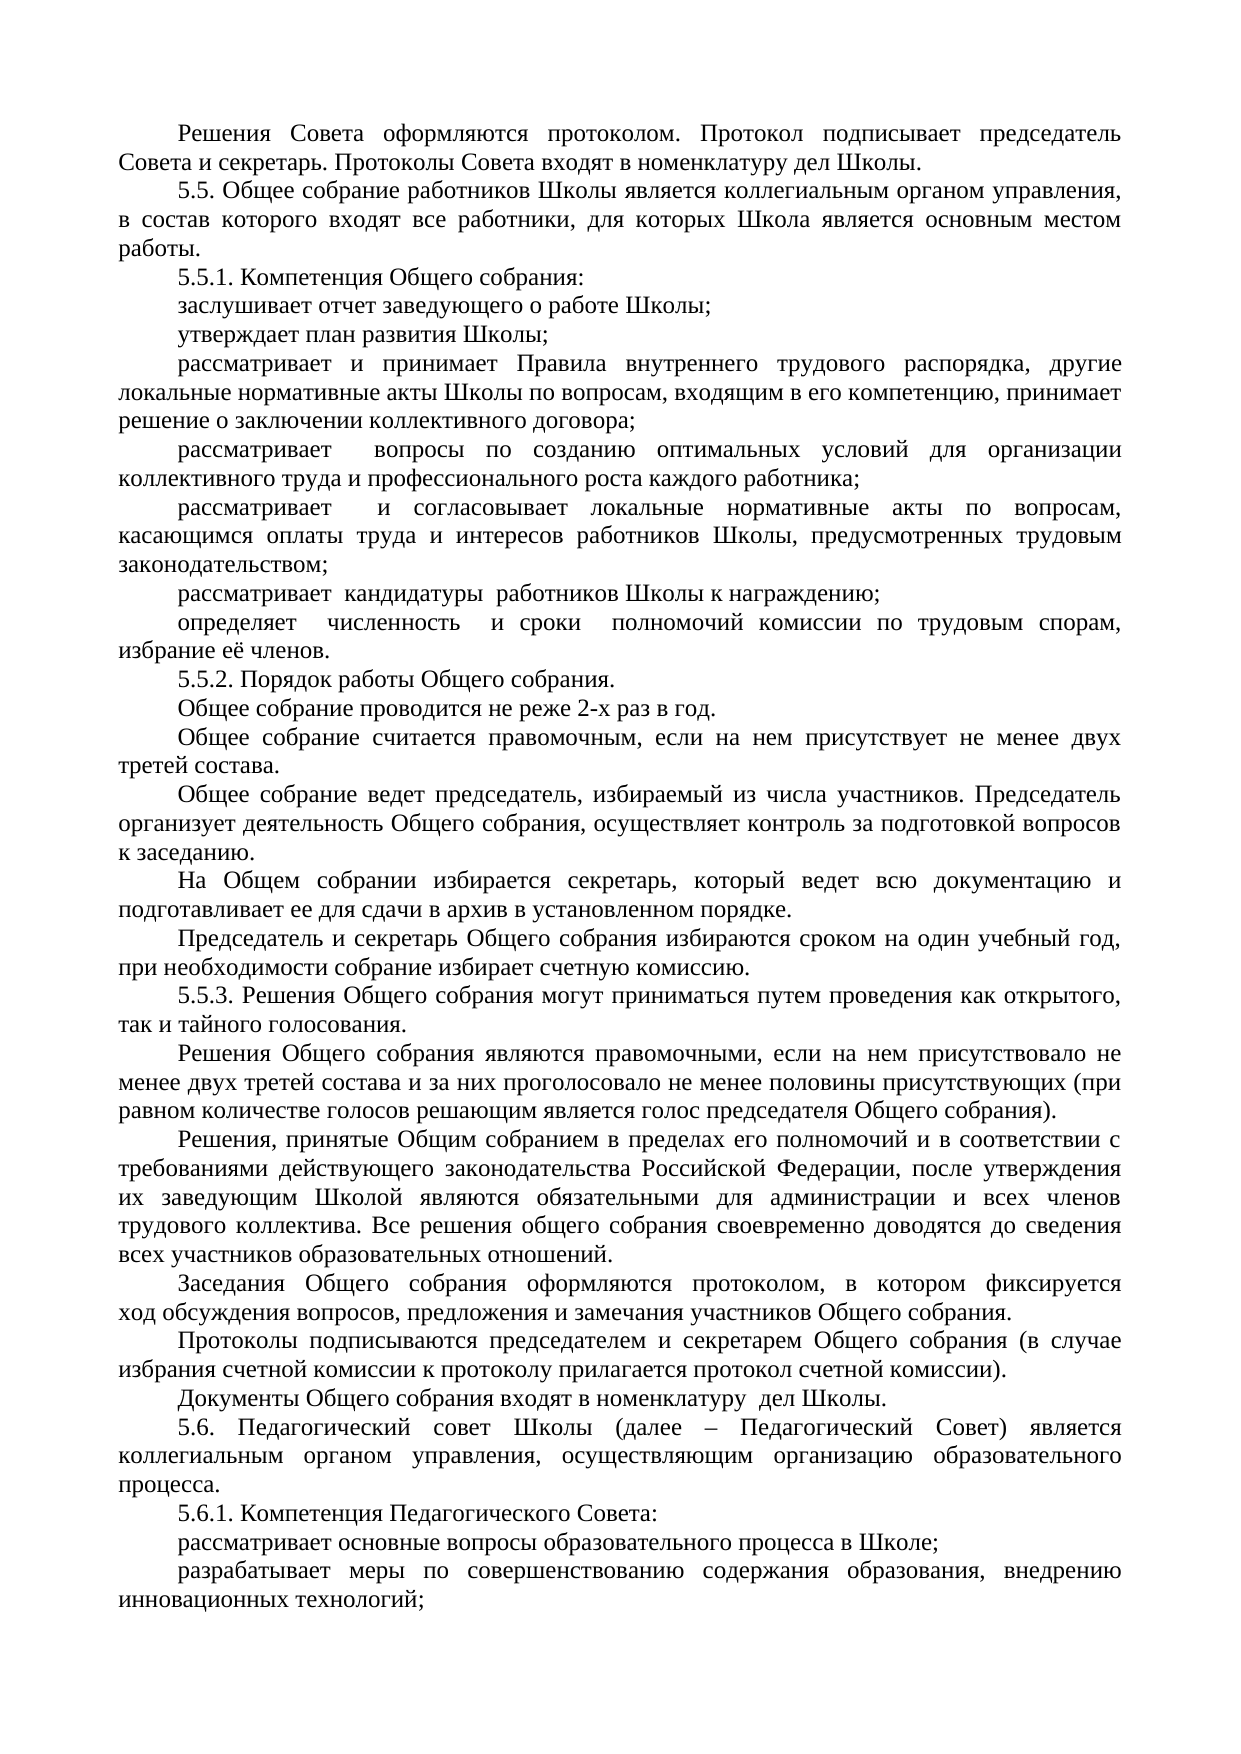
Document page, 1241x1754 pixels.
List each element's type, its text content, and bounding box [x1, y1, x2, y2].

text Решения Совета оформляются протоколом. Протокол подписывает председатель Совета и секретарь. Протоколы Совета входят в номенклатуру дел Школы. [118, 118, 1122, 176]
text 5.5. Общее собрание работников Школы является коллегиальным органом управления, в состав которого входят все работники, для которых Школа является основным местом работы. [118, 176, 1123, 262]
text 5.5.2. Порядок работы Общего собрания. [118, 664, 1122, 693]
text Общее собрание ведет председатель, избираемый из числа участников. Председатель организует деятельность Общего собрания, осуществляет контроль за подготовкой вопросов к заседанию. [118, 779, 1122, 866]
text Решения, принятые Общим собранием в пределах его полномочий и в соответствии с требованиями действующего законодательства Российской Федерации, после утверждения их заведующим Школой являются обязательными для администрации и всех членов трудового коллектива. Все решения общего собрания своевременно доводятся до сведения всех участников образовательных отношений. [118, 1124, 1122, 1268]
text 5.6.1. Компетенция Педагогического Совета: [118, 1498, 1123, 1527]
text Председатель и секретарь Общего собрания избираются сроком на один учебный год, при необходимости собрание избирает счетную комиссию. [118, 923, 1122, 981]
text разрабатывает меры по совершенствованию содержания образования, внедрению инновационных технологий; [118, 1556, 1123, 1613]
text рассматривает и принимает Правила внутреннего трудового распорядка, другие локальные нормативные акты Школы по вопросам, входящим в его компетенцию, принимает решение о заключении коллективного договора; [118, 348, 1123, 434]
text рассматривает основные вопросы образовательного процесса в Школе; [118, 1527, 1123, 1556]
text рассматривает и согласовывает локальные нормативные акты по вопросам, касающимся оплаты труда и интересов работников Школы, предусмотренных трудовым законодательством; [118, 492, 1123, 578]
text На Общем собрании избирается секретарь, который ведет всю документацию и подготавливает ее для сдачи в архив в установленном порядке. [118, 866, 1122, 923]
text определяет численность и сроки полномочий комиссии по трудовым спорам, избрание её членов. [118, 607, 1122, 664]
text Заседания Общего собрания оформляются протоколом, в котором фиксируется ход обсуждения вопросов, предложения и замечания участников Общего собрания. [118, 1268, 1122, 1326]
text Документы Общего собрания входят в номенклатуру дел Школы. [118, 1383, 1122, 1412]
text Общее собрание считается правомочным, если на нем присутствует не менее двух третей состава. [118, 722, 1122, 779]
text 5.6. Педагогический совет Школы (далее – Педагогический Совет) является коллегиальным органом управления, осуществляющим организацию образовательного процесса. [118, 1412, 1123, 1498]
text 5.5.1. Компетенция Общего собрания: [118, 262, 1123, 291]
text Общее собрание проводится не реже 2-х раз в год. [118, 693, 1122, 722]
text Протоколы подписываются председателем и секретарем Общего собрания (в случае избрания счетной комиссии к протоколу прилагается протокол счетной комиссии). [118, 1326, 1122, 1383]
text заслушивает отчет заведующего о работе Школы; [118, 291, 1123, 319]
text утверждает план развития Школы; [118, 319, 1123, 348]
text 5.5.3. Решения Общего собрания могут приниматься путем проведения как открытого, так и тайного голосования. [118, 981, 1122, 1038]
text рассматривает кандидатуры работников Школы к награждению; [118, 578, 1122, 607]
text Решения Общего собрания являются правомочными, если на нем присутствовало не менее двух третей состава и за них проголосовало не менее половины присутствующих (при равном количестве голосов решающим является голос председателя Общего собрания). [118, 1038, 1122, 1124]
text рассматривает вопросы по созданию оптимальных условий для организации коллективного труда и профессионального роста каждого работника; [118, 434, 1123, 492]
